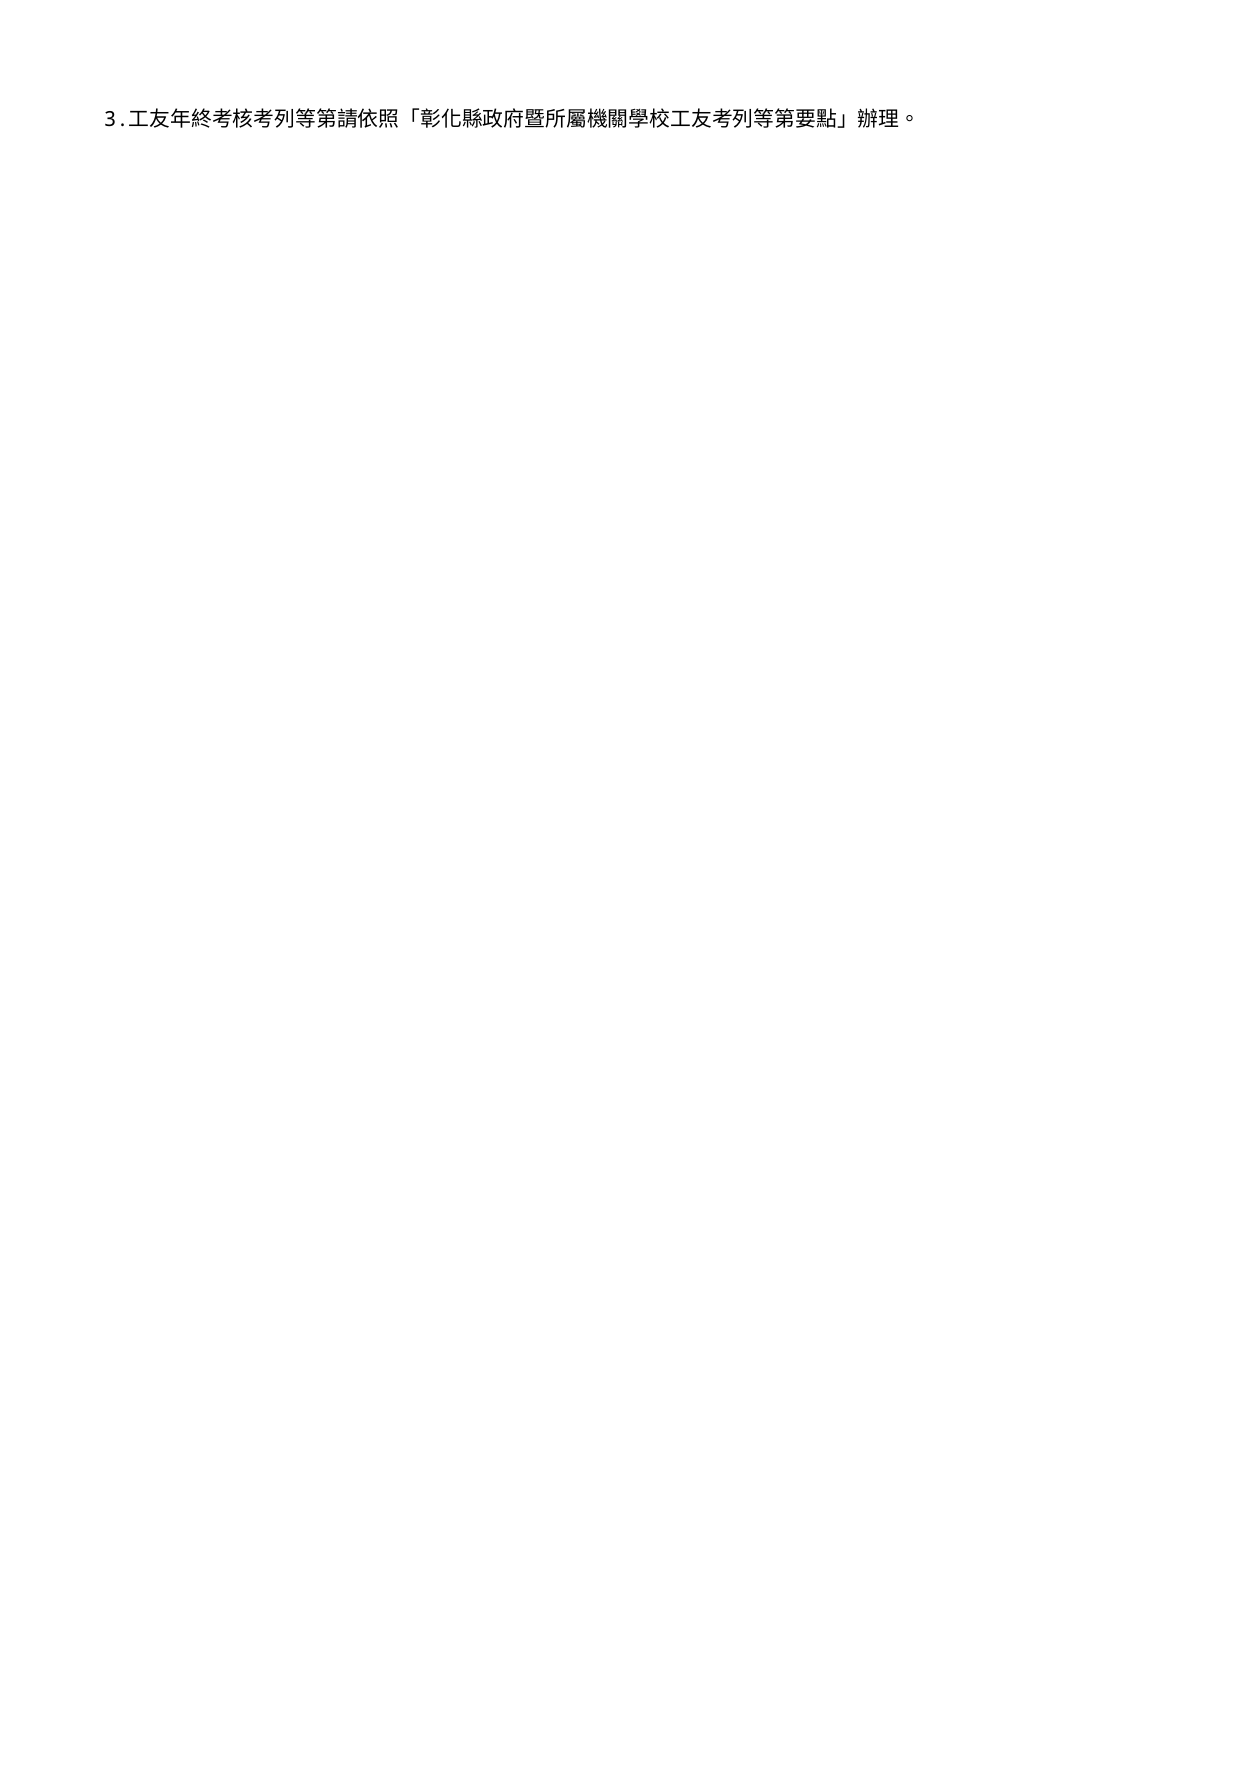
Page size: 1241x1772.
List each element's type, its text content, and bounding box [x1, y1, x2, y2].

text 3.工友年終考核考列等第請依照「彰化縣政府暨所屬機關學校工友考列等第要點」辦理。 [65, 98, 1181, 136]
